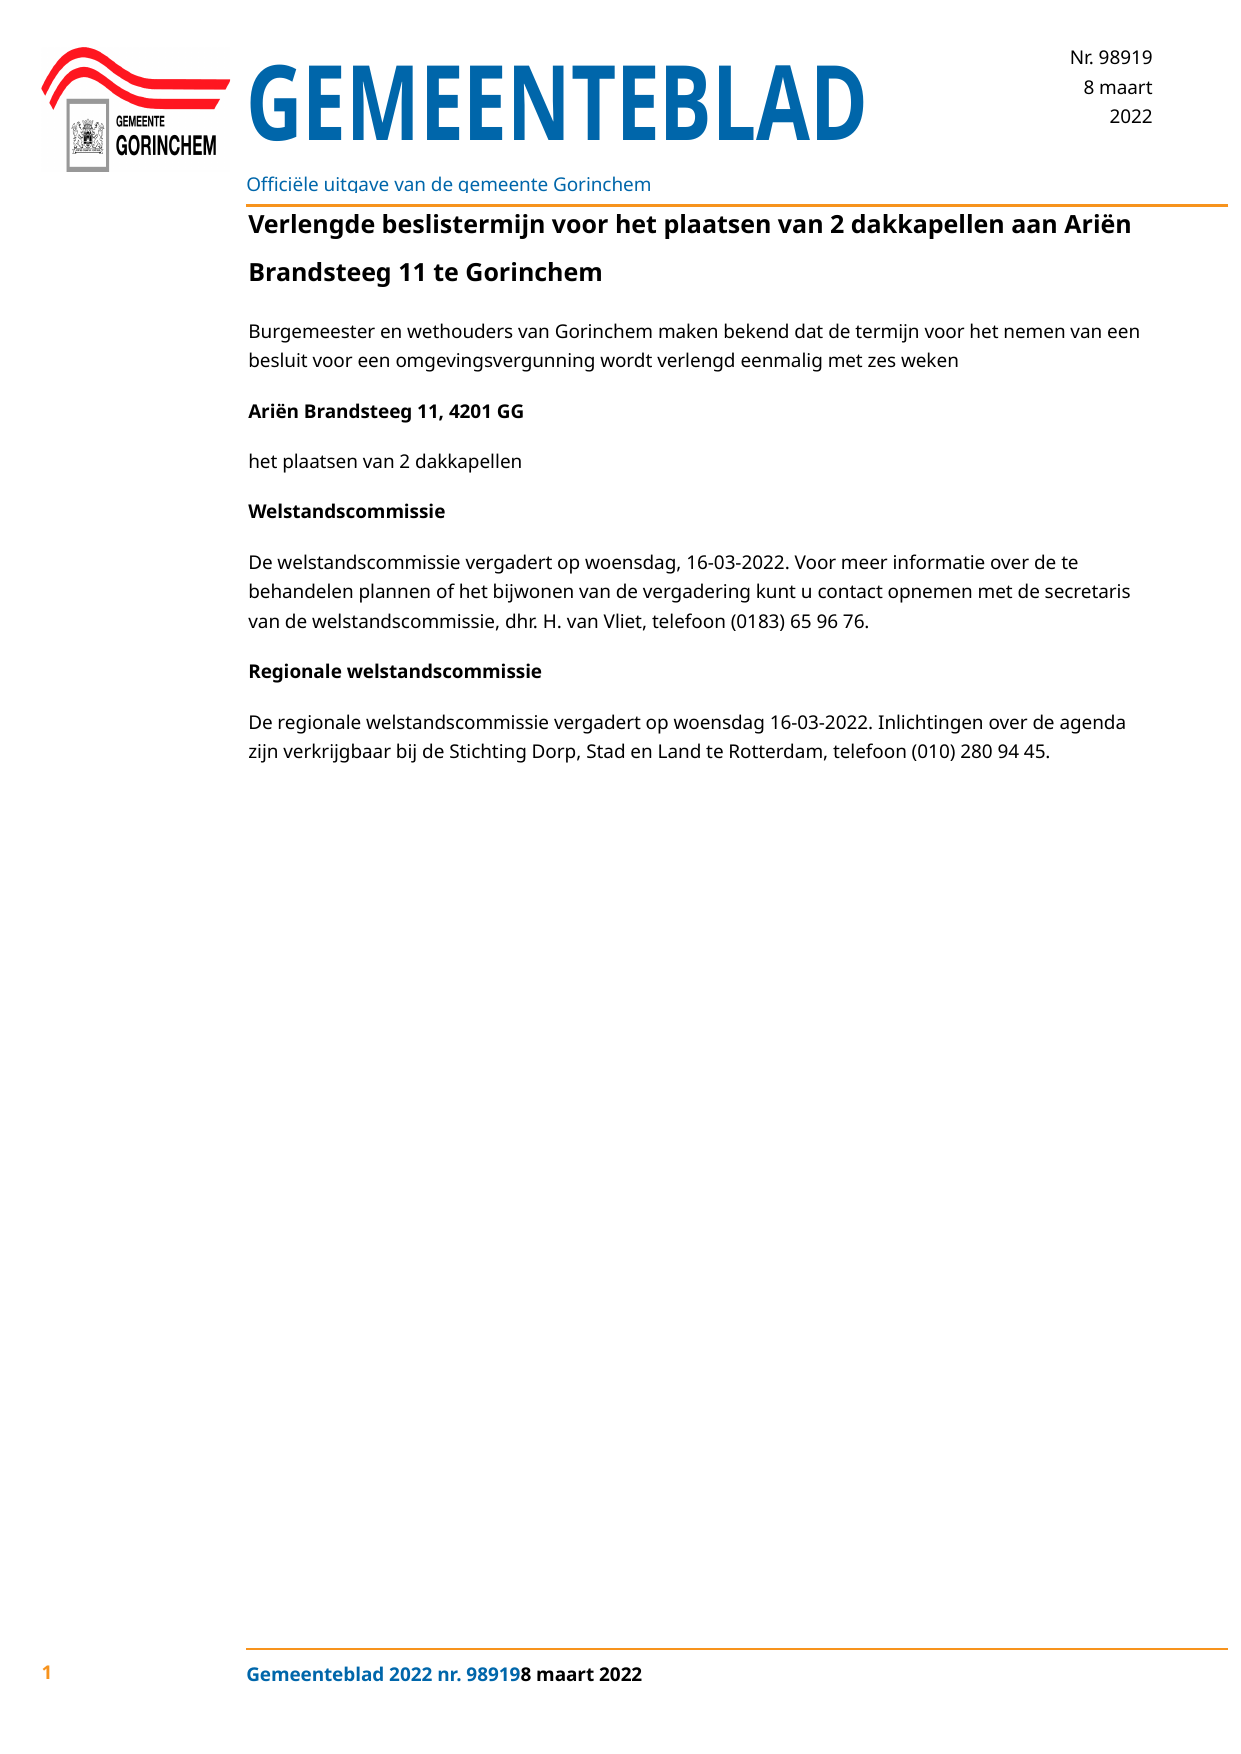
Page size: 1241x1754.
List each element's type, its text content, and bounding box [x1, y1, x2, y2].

picture [41, 47, 231, 172]
text het plaatsen van 2 dakkapellen [248, 448, 1152, 474]
text Burgemeester en wethouders van Gorinchem maken bekend dat de termijn voor het nemen van een besluit voor een omgevingsvergunning wordt verlengd eenmalig met zes weken [248, 318, 1152, 373]
text De welstandscommissie vergadert op woensdag, 16-03-2022. Voor meer informatie over de te behandelen plannen of het bijwonen van de vergadering kunt u contact opnemen met de secretaris van de welstandscommissie, dhr. H. van Vliet, telefoon (0183) 65 96 76. [248, 549, 1152, 634]
text Welstandscommissie [248, 499, 1152, 524]
text De regionale welstandscommissie vergadert op woensdag 16-03-2022. Inlichtingen over de agenda zijn verkrijgbaar bij de Stichting Dorp, Stad en Land te Rotterdam, telefoon (010) 280 94 45. [248, 709, 1152, 764]
text Ariën Brandsteeg 11, 4201 GG [248, 398, 1152, 424]
text Verlengde beslistermijn voor het plaatsen van 2 dakkapellen aan Ariën Brandsteeg 11 te Gorinchem [248, 207, 1152, 288]
text Regionale welstandscommissie [248, 659, 1152, 684]
